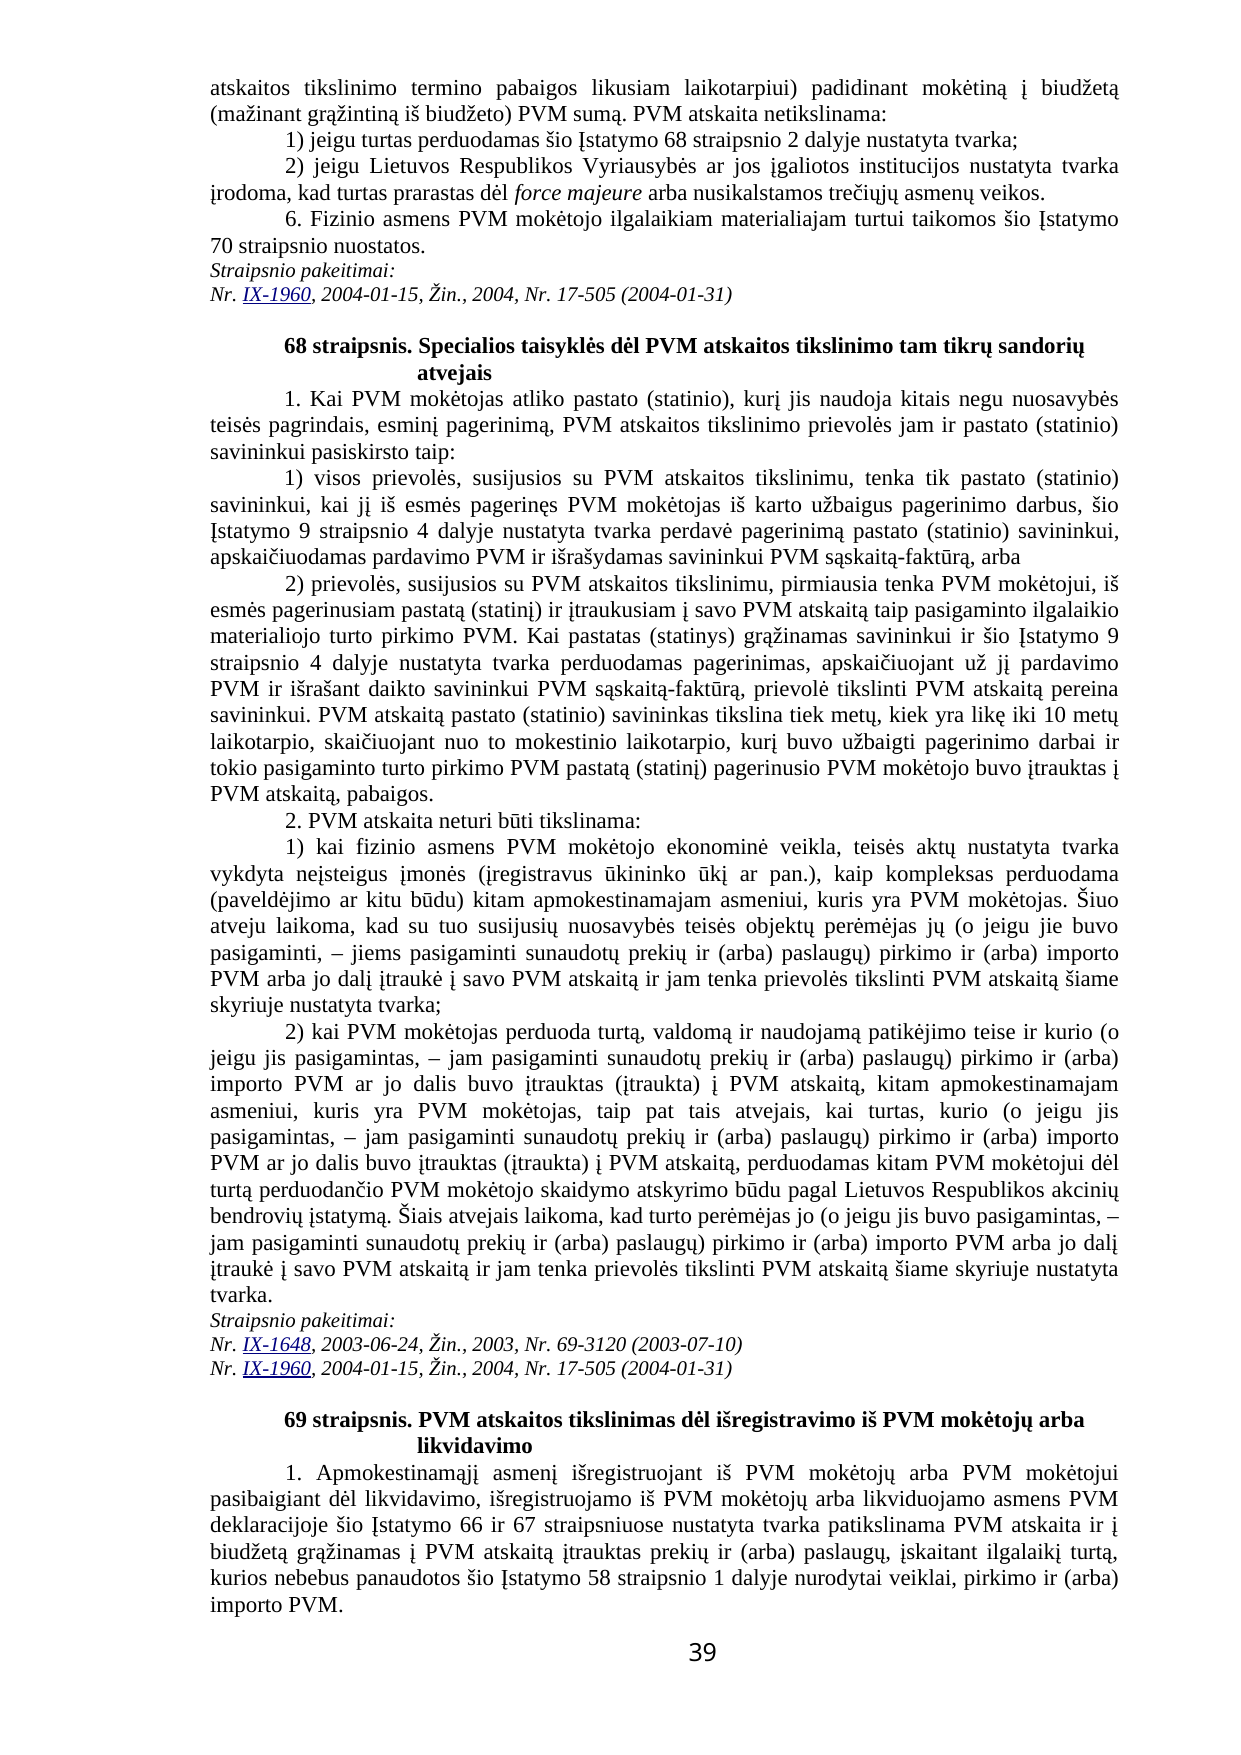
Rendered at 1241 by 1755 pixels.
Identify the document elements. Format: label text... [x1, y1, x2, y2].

text atvejais [210, 359, 1120, 385]
text 1. Kai PVM mokėtojas atliko pastato (statinio), kurį jis naudoja kitais negu nuosavybės teisės pagrindais, esminį pagerinimą, PVM atskaitos tikslinimo prievolės jam ir pastato (statinio) savininkui pasiskirsto taip: [210, 385, 1120, 464]
text 2) kai PVM mokėtojas perduoda turtą, valdomą ir naudojamą patikėjimo teise ir kurio (o jeigu jis pasigamintas, – jam pasigaminti sunaudotų prekių ir (arba) paslaugų) pirkimo ir (arba) importo PVM ar jo dalis buvo įtrauktas (įtraukta) į PVM atskaitą, kitam apmokestinamajam asmeniui, kuris yra PVM mokėtojas, taip pat tais atvejais, kai turtas, kurio (o jeigu jis pasigamintas, – jam pasigaminti sunaudotų prekių ir (arba) paslaugų) pirkimo ir (arba) importo PVM ar jo dalis buvo įtrauktas (įtraukta) į PVM atskaitą, perduodamas kitam PVM mokėtojui dėl turtą perduodančio PVM mokėtojo skaidymo atskyrimo būdu pagal Lietuvos Respublikos akcinių bendrovių įstatymą. Šiais atvejais laikoma, kad turto perėmėjas jo (o jeigu jis buvo pasigamintas, – jam pasigaminti sunaudotų prekių ir (arba) paslaugų) pirkimo ir (arba) importo PVM arba jo dalį įtraukė į savo PVM atskaitą ir jam tenka prievolės tikslinti PVM atskaitą šiame skyriuje nustatyta tvarka. [210, 1018, 1120, 1308]
text 1) jeigu turtas perduodamas šio Įstatymo 68 straipsnio 2 dalyje nustatyta tvarka; [210, 126, 1120, 153]
text Straipsnio pakeitimai: [210, 258, 1120, 282]
text 6. Fizinio asmens PVM mokėtojo ilgalaikiam materialiajam turtui taikomos šio Įstatymo 70 straipsnio nuostatos. [210, 205, 1120, 258]
text 1) kai fizinio asmens PVM mokėtojo ekonominė veikla, teisės aktų nustatyta tvarka vykdyta neįsteigus įmonės (įregistravus ūkininko ūkį ar pan.), kaip kompleksas perduodama (paveldėjimo ar kitu būdu) kitam apmokestinamajam asmeniui, kuris yra PVM mokėtojas. Šiuo atveju laikoma, kad su tuo susijusių nuosavybės teisės objektų perėmėjas jų (o jeigu jie buvo pasigaminti, – jiems pasigaminti sunaudotų prekių ir (arba) paslaugų) pirkimo ir (arba) importo PVM arba jo dalį įtraukė į savo PVM atskaitą ir jam tenka prievolės tikslinti PVM atskaitą šiame skyriuje nustatyta tvarka; [210, 833, 1120, 1018]
text Straipsnio pakeitimai: [210, 1308, 1120, 1332]
text 1. Apmokestinamąjį asmenį išregistruojant iš PVM mokėtojų arba PVM mokėtojui pasibaigiant dėl likvidavimo, išregistruojamo iš PVM mokėtojų arba likviduojamo asmens PVM deklaracijoje šio Įstatymo 66 ir 67 straipsniuose nustatyta tvarka patikslinama PVM atskaita ir į biudžetą grąžinamas į PVM atskaitą įtrauktas prekių ir (arba) paslaugų, įskaitant ilgalaikį turtą, kurios nebebus panaudotos šio Įstatymo 58 straipsnio 1 dalyje nurodytai veiklai, pirkimo ir (arba) importo PVM. [210, 1459, 1120, 1617]
text atskaitos tikslinimo termino pabaigos likusiam laikotarpiui) padidinant mokėtiną į biudžetą (mažinant grąžintiną iš biudžeto) PVM sumą. PVM atskaita netikslinama: [210, 73, 1120, 126]
text Nr. IX-1960, 2004-01-15, Žin., 2004, Nr. 17-505 (2004-01-31) [210, 282, 1120, 306]
text Nr. IX-1648, 2003-06-24, Žin., 2003, Nr. 69-3120 (2003-07-10) [210, 1332, 1120, 1356]
text 2. PVM atskaita neturi būti tikslinama: [210, 807, 1120, 833]
text 69 straipsnis. PVM atskaitos tikslinimas dėl išregistravimo iš PVM mokėtojų arba [210, 1406, 1120, 1432]
text 2) jeigu Lietuvos Respublikos Vyriausybės ar jos įgaliotos institucijos nustatyta tvarka įrodoma, kad turtas prarastas dėl force majeure arba nusikalstamos trečiųjų asmenų veikos. [210, 153, 1120, 205]
text 68 straipsnis. Specialios taisyklės dėl PVM atskaitos tikslinimo tam tikrų sandorių [210, 332, 1120, 359]
text 2) prievolės, susijusios su PVM atskaitos tikslinimu, pirmiausia tenka PVM mokėtojui, iš esmės pagerinusiam pastatą (statinį) ir įtraukusiam į savo PVM atskaitą taip pasigaminto ilgalaikio materialiojo turto pirkimo PVM. Kai pastatas (statinys) grąžinamas savininkui ir šio Įstatymo 9 straipsnio 4 dalyje nustatyta tvarka perduodamas pagerinimas, apskaičiuojant už jį pardavimo PVM ir išrašant daikto savininkui PVM sąskaitą-faktūrą, prievolė tikslinti PVM atskaitą pereina savininkui. PVM atskaitą pastato (statinio) savininkas tikslina tiek metų, kiek yra likę iki 10 metų laikotarpio, skaičiuojant nuo to mokestinio laikotarpio, kurį buvo užbaigti pagerinimo darbai ir tokio pasigaminto turto pirkimo PVM pastatą (statinį) pagerinusio PVM mokėtojo buvo įtrauktas į PVM atskaitą, pabaigos. [210, 570, 1120, 807]
text likvidavimo [210, 1432, 1120, 1459]
text 1) visos prievolės, susijusios su PVM atskaitos tikslinimu, tenka tik pastato (statinio) savininkui, kai jį iš esmės pagerinęs PVM mokėtojas iš karto užbaigus pagerinimo darbus, šio Įstatymo 9 straipsnio 4 dalyje nustatyta tvarka perdavė pagerinimą pastato (statinio) savininkui, apskaičiuodamas pardavimo PVM ir išrašydamas savininkui PVM sąskaitą-faktūrą, arba [210, 464, 1120, 570]
text Nr. IX-1960, 2004-01-15, Žin., 2004, Nr. 17-505 (2004-01-31) [210, 1356, 1120, 1380]
